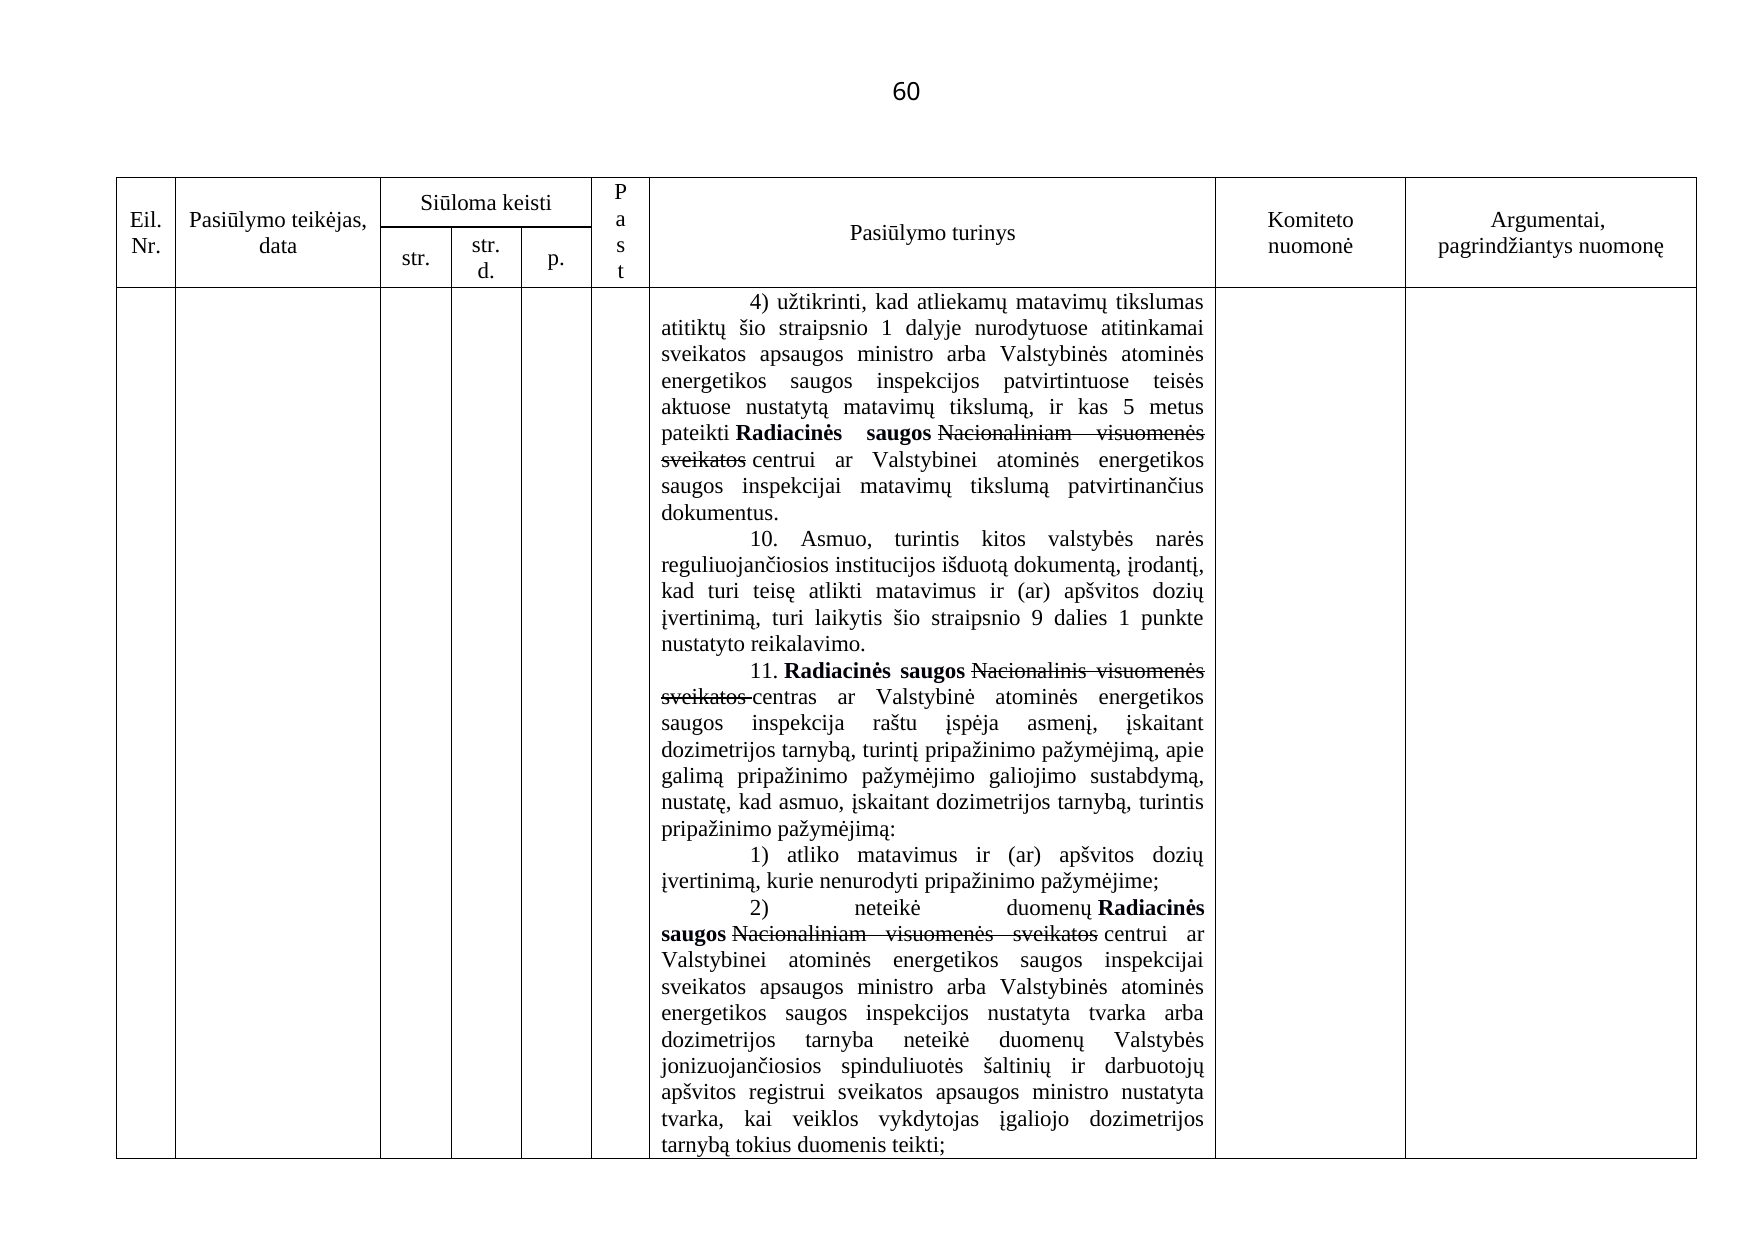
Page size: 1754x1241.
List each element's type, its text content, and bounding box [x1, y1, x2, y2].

table_cell [1406, 288, 1696, 1157]
table_cell p. [522, 228, 591, 287]
table_cell str. d. [452, 228, 521, 287]
table_header Pastabos [592, 178, 649, 287]
table_cell [176, 288, 380, 1157]
table_header Komiteto nuomonė [1216, 178, 1405, 287]
table_header Pasiūlymo teikėjas, data [176, 178, 380, 287]
table_header Argumentai, pagrindžiantys nuomonę [1406, 178, 1696, 287]
table_cell [452, 288, 521, 1157]
table_cell str. [381, 228, 451, 287]
table_header Siūloma keisti [381, 178, 591, 226]
table_cell [592, 288, 649, 1157]
table_cell [117, 288, 175, 1157]
table_cell [1216, 288, 1405, 1157]
table_cell [522, 288, 591, 1157]
table_cell [381, 288, 451, 1157]
table_header Pasiūlymo turinys [650, 178, 1215, 287]
table_header Eil. Nr. [117, 178, 175, 287]
